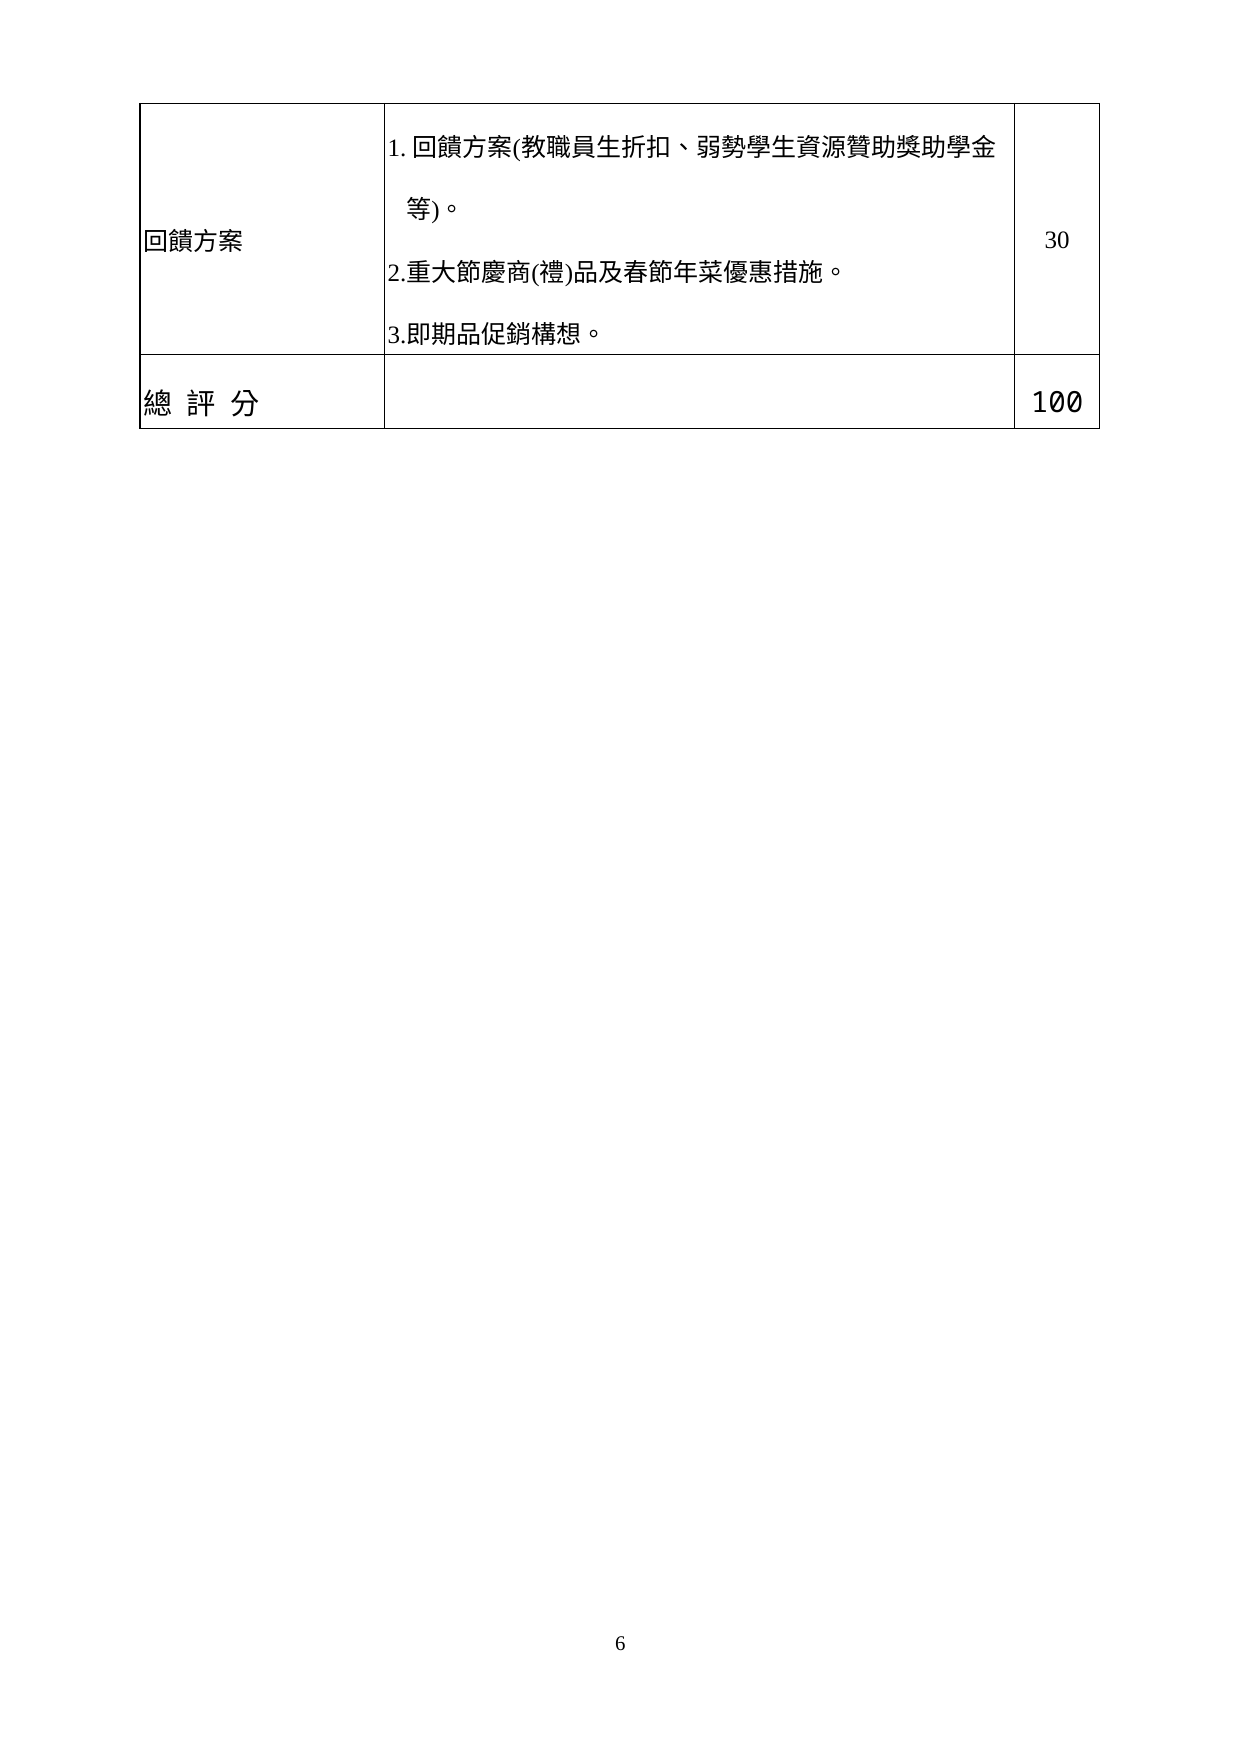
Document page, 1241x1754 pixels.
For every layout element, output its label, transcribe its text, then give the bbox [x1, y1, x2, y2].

table_cell 30 [1015, 104, 1099, 354]
table_cell 100 [1015, 355, 1099, 427]
table_cell 1. 回饋方案(教職員生折扣、弱勢學生資源贊助獎助學金等)。 2.重大節慶商(禮)品及春節年菜優惠措施。 3.即期品促銷構想。 [385, 104, 1014, 354]
table_cell [385, 355, 1014, 427]
table_cell 回饋方案 [141, 104, 384, 354]
table_cell 總 評 分 [141, 355, 384, 427]
